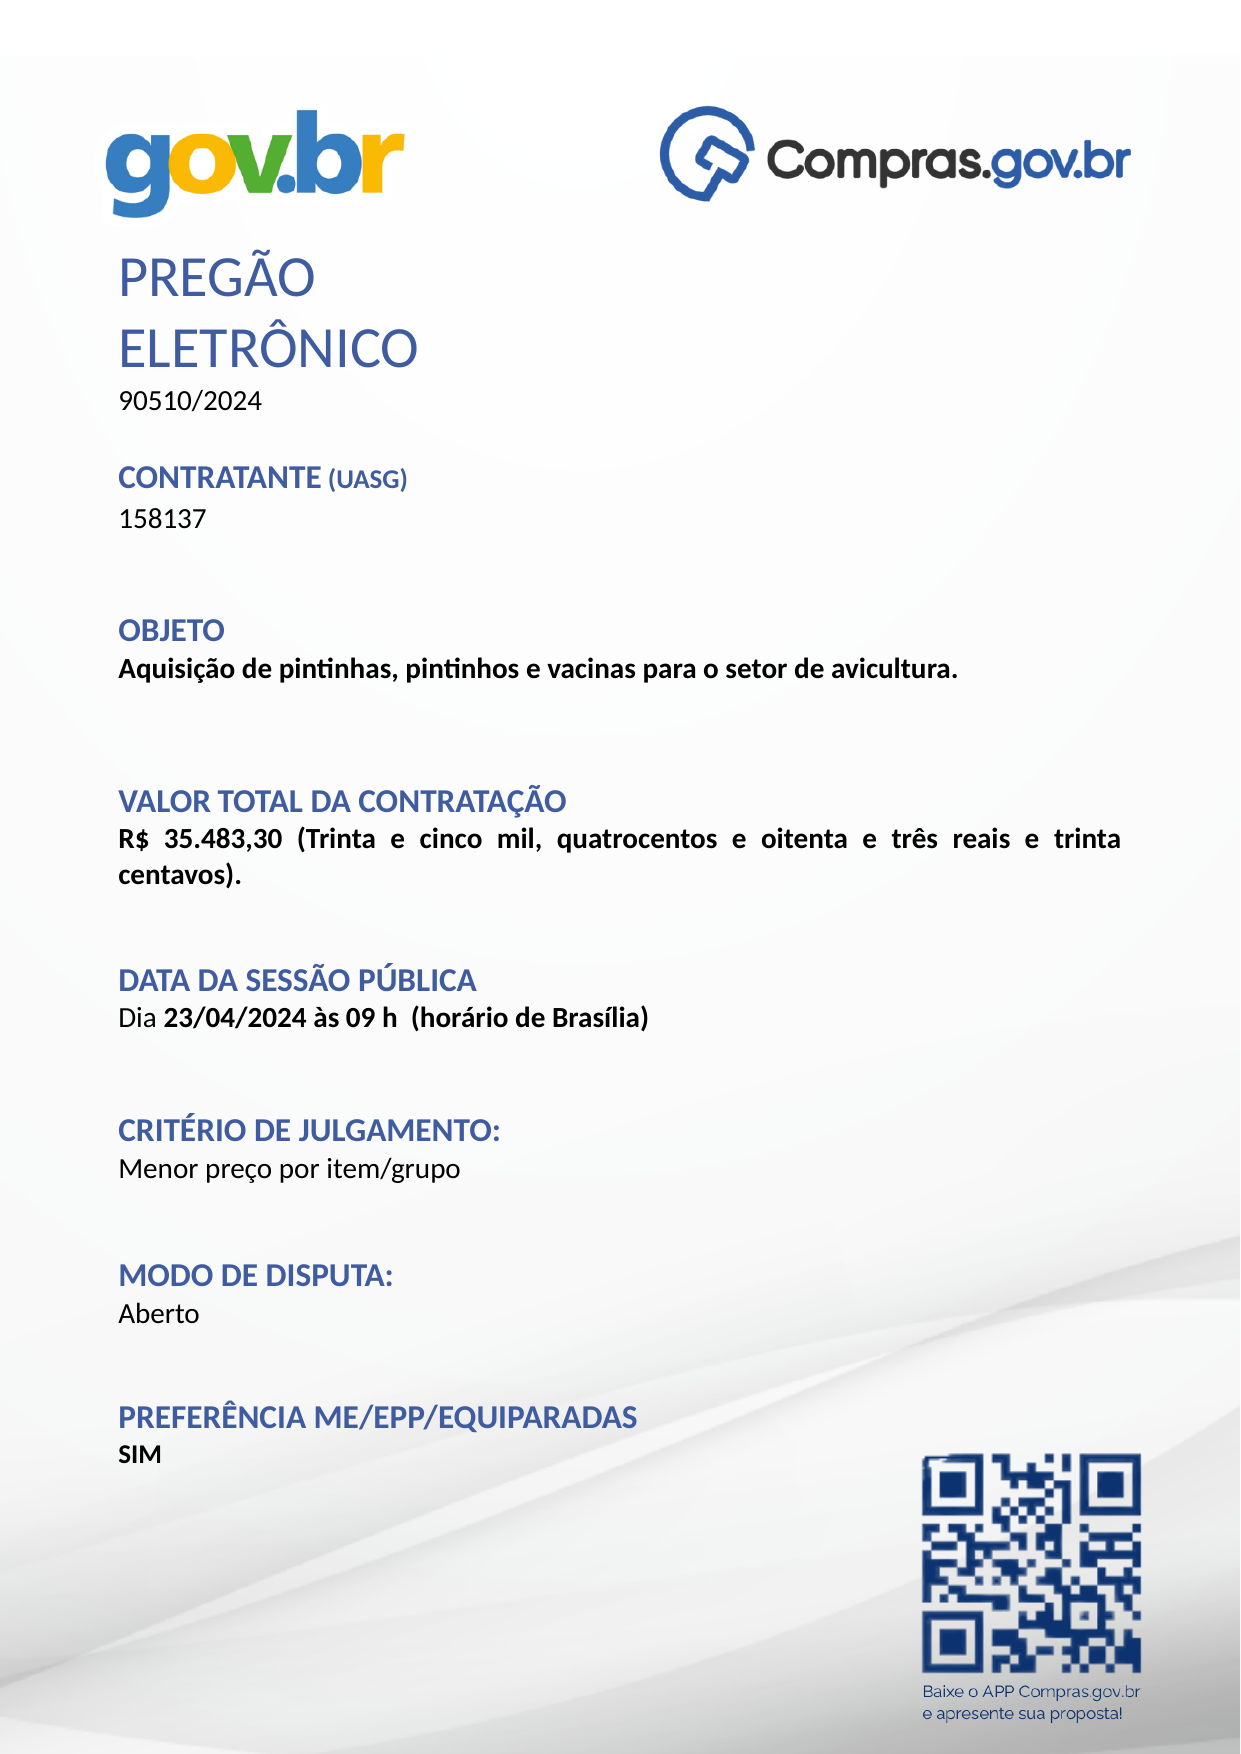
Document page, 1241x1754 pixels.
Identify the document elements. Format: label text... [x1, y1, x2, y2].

text SIM [118, 1437, 1122, 1470]
text DATA DA SESSÃO PÚBLICA [118, 959, 1122, 999]
text Critério de Julgamento: [118, 1109, 1122, 1150]
text Menor preço por item/grupo [118, 1150, 1122, 1185]
text Dia 23/04/2024 às 09 h (horário de Brasília) [118, 999, 1122, 1035]
text Modo de disputa: [118, 1254, 1122, 1295]
text PREFERÊNCIA ME/EPP/EQUIPARADAS [118, 1396, 1122, 1437]
text CONTRATANTE (UASG) [118, 456, 1122, 497]
text 90510/2024 [118, 382, 1122, 417]
text PREGÃO [118, 239, 1122, 311]
picture [0, 55, 1241, 1754]
text ELETRÔNICO [118, 311, 1122, 382]
text R$ 35.483,30 (Trinta e cinco mil, quatrocentos e oitenta e três reais e trinta centavos). [118, 821, 1122, 892]
text OBJETO [118, 609, 1122, 650]
text Aberto [118, 1295, 1122, 1330]
text 158137 [118, 500, 1122, 536]
text Aquisição de pintinhas, pintinhos e vacinas para o setor de avicultura. [118, 650, 1122, 686]
text VALOR TOTAL DA CONTRATAÇÃO [118, 780, 1122, 821]
